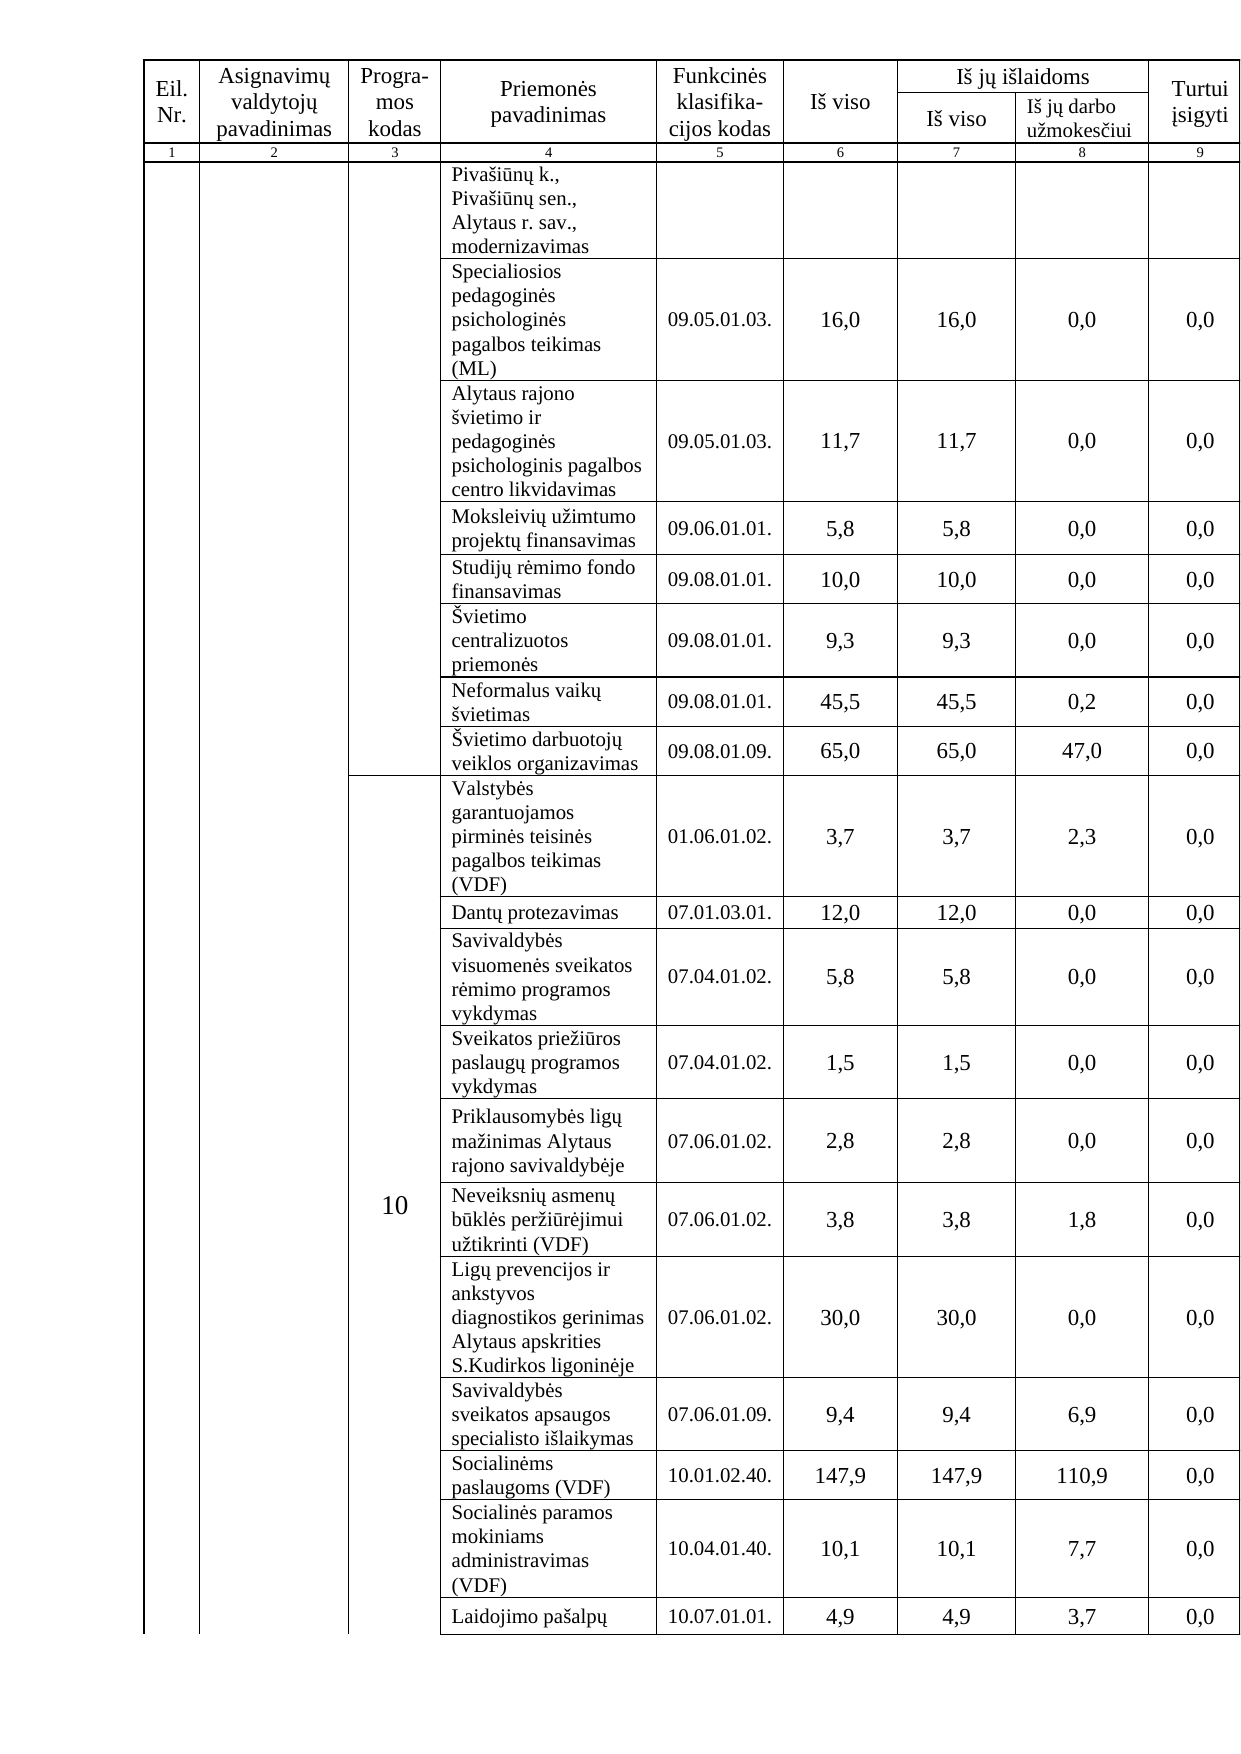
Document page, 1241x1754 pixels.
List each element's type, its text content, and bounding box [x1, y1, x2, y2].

table_cell Neveiksnių asmenų būklės peržiūrėjimui užtikrinti (VDF) [441, 1183, 656, 1256]
table_cell 09.08.01.01. [657, 678, 783, 726]
table_cell 0,0 [1149, 1378, 1239, 1450]
table_cell 12,0 [898, 897, 1015, 927]
table_cell Priklausomybės ligų mažinimas Alytaus rajono savivaldybėje [441, 1099, 656, 1182]
table_cell [898, 163, 1015, 258]
table_cell 0,0 [1016, 897, 1148, 927]
table_header Eil. Nr. [145, 61, 199, 142]
table_cell [145, 163, 199, 1634]
table_cell 2 [200, 144, 348, 161]
table_cell 0,0 [1149, 381, 1239, 501]
table_cell 65,0 [898, 727, 1015, 775]
table_cell 6,9 [1016, 1378, 1148, 1450]
table_cell 0,0 [1016, 555, 1148, 603]
table_cell 3,7 [784, 776, 897, 896]
table_cell 0,0 [1016, 259, 1148, 379]
table_cell 0,0 [1016, 381, 1148, 501]
table_cell Socialinėms paslaugoms (VDF) [441, 1451, 656, 1499]
table_cell 4,9 [784, 1598, 897, 1634]
table_cell Savivaldybės visuomenės sveikatos rėmimo programos vykdymas [441, 929, 656, 1025]
table_cell [784, 163, 897, 258]
table_cell 110,9 [1016, 1451, 1148, 1499]
table_cell 10,1 [784, 1500, 897, 1597]
table_header Asignavimų valdytojų pavadinimas [200, 61, 348, 142]
table_cell 10,1 [898, 1500, 1015, 1597]
table_cell 07.01.03.01. [657, 897, 783, 927]
table_cell 2,3 [1016, 776, 1148, 896]
table_cell 0,0 [1149, 929, 1239, 1025]
table_cell [1149, 163, 1239, 258]
table_cell Švietimo centralizuotos priemonės [441, 604, 656, 676]
table_cell 9,3 [898, 604, 1015, 676]
table_cell 10.07.01.01. [657, 1598, 783, 1634]
table_cell 10.01.02.40. [657, 1451, 783, 1499]
table_cell 0,0 [1016, 1099, 1148, 1182]
table_cell 4 [441, 144, 656, 161]
table_cell 30,0 [784, 1257, 897, 1377]
table_cell 0,0 [1016, 1257, 1148, 1377]
table_cell 0,0 [1149, 555, 1239, 603]
table_cell 09.08.01.01. [657, 555, 783, 603]
table_cell 0,0 [1016, 604, 1148, 676]
table_header Turtui įsigyti [1149, 61, 1239, 142]
table_cell 7,7 [1016, 1500, 1148, 1597]
table_cell 7 [898, 144, 1015, 161]
table_cell 0,0 [1016, 1026, 1148, 1098]
table_cell Studijų rėmimo fondo finansavimas [441, 555, 656, 603]
table_cell 45,5 [784, 678, 897, 726]
table_cell Neformalus vaikų švietimas [441, 678, 656, 726]
table_cell 2,8 [898, 1099, 1015, 1182]
table_cell Iš jų darbo užmokesčiui [1016, 93, 1148, 142]
table_cell 9,3 [784, 604, 897, 676]
table_cell 1 [145, 144, 199, 161]
table_cell 147,9 [784, 1451, 897, 1499]
table_cell 5,8 [784, 502, 897, 554]
table_cell 0,0 [1149, 1598, 1239, 1634]
table_cell 10.04.01.40. [657, 1500, 783, 1597]
table_cell 16,0 [784, 259, 897, 379]
table_cell 0,0 [1149, 502, 1239, 554]
table_cell 5,8 [898, 502, 1015, 554]
table_cell 1,5 [898, 1026, 1015, 1098]
table_cell 0,0 [1149, 604, 1239, 676]
table_header Iš viso [784, 61, 897, 142]
table_cell 5,8 [784, 929, 897, 1025]
table_cell Švietimo darbuotojų veiklos organizavimas [441, 727, 656, 775]
table_cell 9,4 [898, 1378, 1015, 1450]
table_cell 12,0 [784, 897, 897, 927]
table_cell Ligų prevencijos ir ankstyvos diagnostikos gerinimas Alytaus apskrities S.Kudirkos ligoninėje [441, 1257, 656, 1377]
table_cell 0,0 [1149, 259, 1239, 379]
table_cell 07.06.01.02. [657, 1257, 783, 1377]
table_header Progra-mos kodas [349, 61, 440, 142]
table_cell 9,4 [784, 1378, 897, 1450]
table_cell Socialinės paramos mokiniams administravimas (VDF) [441, 1500, 656, 1597]
table_cell Sveikatos priežiūros paslaugų programos vykdymas [441, 1026, 656, 1098]
table_cell 09.05.01.03. [657, 259, 783, 379]
table_cell 10 [349, 776, 440, 1634]
table_cell 3,7 [1016, 1598, 1148, 1634]
table_header Iš jų išlaidoms [898, 61, 1148, 92]
table_cell 0,0 [1149, 1257, 1239, 1377]
table_cell 3,8 [898, 1183, 1015, 1256]
table_cell 0,0 [1149, 897, 1239, 927]
table_cell Savivaldybės sveikatos apsaugos specialisto išlaikymas [441, 1378, 656, 1450]
table_cell Alytaus rajono švietimo ir pedagoginės psichologinis pagalbos centro likvidavimas [441, 381, 656, 501]
table_cell Laidojimo pašalpų [441, 1598, 656, 1634]
table_cell 16,0 [898, 259, 1015, 379]
table_cell 11,7 [784, 381, 897, 501]
table_cell 0,0 [1149, 1451, 1239, 1499]
table_cell [349, 163, 440, 775]
table_cell 0,0 [1149, 776, 1239, 896]
table_cell 10,0 [898, 555, 1015, 603]
table_cell 07.06.01.02. [657, 1099, 783, 1182]
table_cell 0,0 [1016, 929, 1148, 1025]
table_cell 11,7 [898, 381, 1015, 501]
table_cell Valstybės garantuojamos pirminės teisinės pagalbos teikimas (VDF) [441, 776, 656, 896]
table_cell 0,0 [1149, 1500, 1239, 1597]
table_cell 2,8 [784, 1099, 897, 1182]
table_cell [657, 163, 783, 258]
table_cell Dantų protezavimas [441, 897, 656, 927]
table_cell [1016, 163, 1148, 258]
table_cell 1,5 [784, 1026, 897, 1098]
table_cell 0,0 [1149, 678, 1239, 726]
table_cell 07.06.01.09. [657, 1378, 783, 1450]
table_cell 07.04.01.02. [657, 929, 783, 1025]
table_cell 09.08.01.09. [657, 727, 783, 775]
table_cell 0,0 [1016, 502, 1148, 554]
table_cell Pivašiūnų k., Pivašiūnų sen., Alytaus r. sav., modernizavimas [441, 163, 656, 258]
table_cell Iš viso [898, 93, 1015, 142]
table_cell 4,9 [898, 1598, 1015, 1634]
table_cell 09.08.01.01. [657, 604, 783, 676]
table_cell 01.06.01.02. [657, 776, 783, 896]
table_cell 147,9 [898, 1451, 1015, 1499]
table_cell 07.06.01.02. [657, 1183, 783, 1256]
table_cell 0,0 [1149, 1026, 1239, 1098]
table_cell Moksleivių užimtumo projektų finansavimas [441, 502, 656, 554]
table_cell Specialiosios pedagoginės psichologinės pagalbos teikimas (ML) [441, 259, 656, 379]
table_cell 0,0 [1149, 1183, 1239, 1256]
table_cell 09.06.01.01. [657, 502, 783, 554]
table_cell 1,8 [1016, 1183, 1148, 1256]
table_cell 3 [349, 144, 440, 161]
table_header Priemonės pavadinimas [441, 61, 656, 142]
table_cell 0,0 [1149, 1099, 1239, 1182]
table_cell 0,2 [1016, 678, 1148, 726]
table_header Funkcinės klasifika-cijos kodas [657, 61, 783, 142]
table_cell 3,7 [898, 776, 1015, 896]
table_cell 45,5 [898, 678, 1015, 726]
table_cell 6 [784, 144, 897, 161]
table_cell 5,8 [898, 929, 1015, 1025]
table_cell 8 [1016, 144, 1148, 161]
table_cell 5 [657, 144, 783, 161]
table_cell 07.04.01.02. [657, 1026, 783, 1098]
table_cell 0,0 [1149, 727, 1239, 775]
table_cell 47,0 [1016, 727, 1148, 775]
table_cell 30,0 [898, 1257, 1015, 1377]
table_cell 3,8 [784, 1183, 897, 1256]
table_cell 09.05.01.03. [657, 381, 783, 501]
table_cell 65,0 [784, 727, 897, 775]
table_cell 10,0 [784, 555, 897, 603]
table_cell 9 [1149, 144, 1239, 161]
table_cell [200, 163, 348, 1634]
